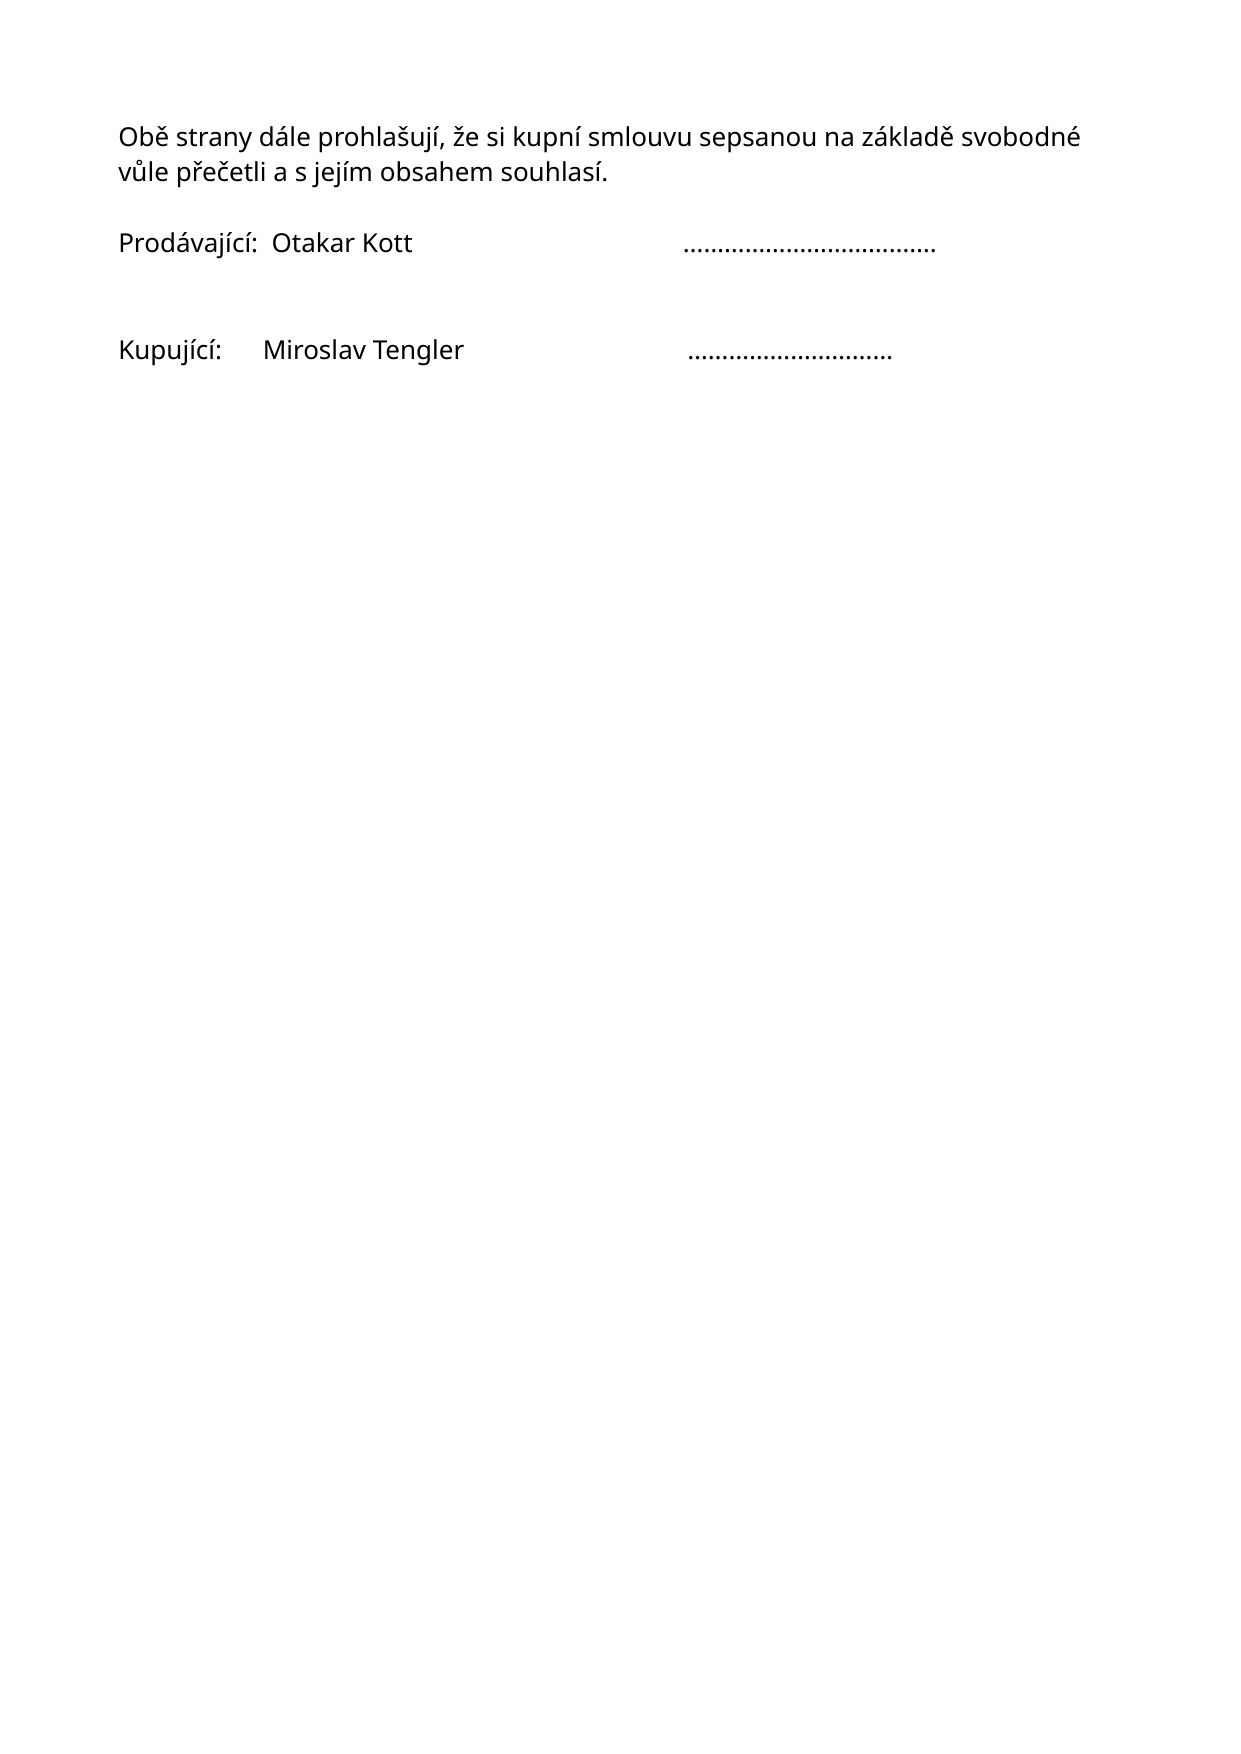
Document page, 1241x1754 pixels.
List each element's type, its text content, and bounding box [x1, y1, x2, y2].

text Obě strany dále prohlašují, že si kupní smlouvu sepsanou na základě svobodné vůle přečetli a s jejím obsahem souhlasí. [118, 118, 1122, 189]
text Prodávající: Otakar Kott ………………………………. [118, 225, 1122, 260]
text Kupující: Miroslav Tengler ………………………… [118, 331, 1122, 367]
